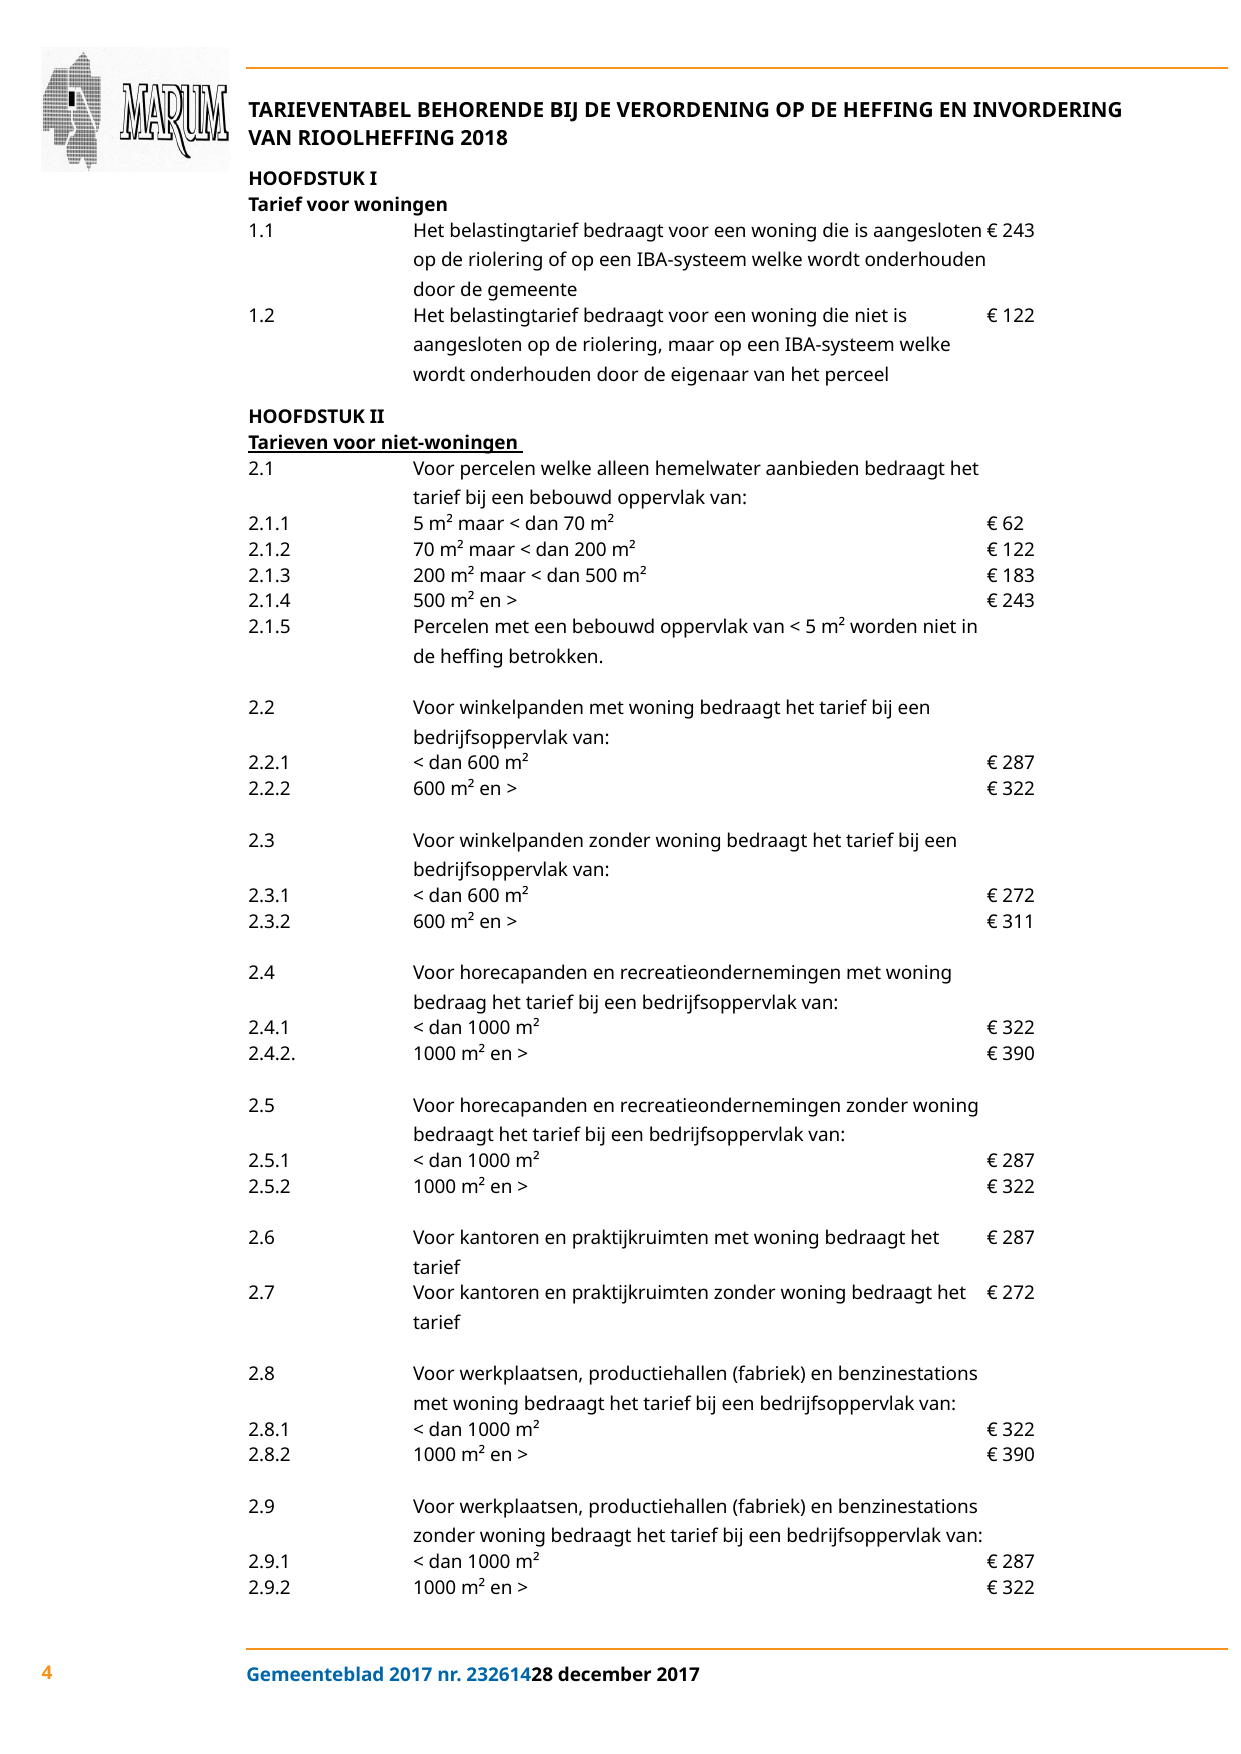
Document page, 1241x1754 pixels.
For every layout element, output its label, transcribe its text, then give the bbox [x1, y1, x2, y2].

table_cell € 272 [987, 882, 1152, 908]
table_cell [248, 1199, 413, 1224]
table_cell [987, 1199, 1152, 1224]
table_cell < dan 1000 m² [413, 1015, 987, 1040]
table_cell € 287 [987, 1224, 1152, 1279]
table_cell € 322 [987, 1416, 1152, 1442]
table_cell 2.9.1 [248, 1549, 413, 1574]
table_cell 2.5.2 [248, 1173, 413, 1198]
table_cell [413, 801, 987, 827]
table_cell 2.5 [248, 1092, 413, 1147]
table_cell Het belastingtarief bedraagt voor een woning die niet is aangesloten op de riolering, maar op een IBA-systeem welke wordt onderhouden door de eigenaar van het perceel [413, 302, 987, 387]
table_cell 2.9 [248, 1493, 413, 1548]
table_cell [987, 1361, 1152, 1416]
table_cell [987, 934, 1152, 959]
table_cell 2.3 [248, 827, 413, 882]
table_cell € 287 [987, 750, 1152, 775]
table_cell [987, 613, 1152, 668]
table_cell 2.2.2 [248, 775, 413, 801]
table_cell 2.6 [248, 1224, 413, 1279]
table_cell 2.8.1 [248, 1416, 413, 1442]
table_cell [248, 1066, 413, 1092]
table_cell € 62 [987, 510, 1152, 536]
table_cell Het belastingtarief bedraagt voor een woning die is aangesloten op de riolering of op een IBA-systeem welke wordt onderhouden door de gemeente [413, 217, 987, 302]
table_cell [987, 1493, 1152, 1548]
table_cell 2.2 [248, 694, 413, 749]
table_cell 600 m² en > [413, 908, 987, 933]
table_cell < dan 600 m² [413, 882, 987, 908]
table_cell Percelen met een bebouwd oppervlak van < 5 m² worden niet in de heffing betrokken. [413, 613, 987, 668]
table_cell [987, 801, 1152, 827]
table_cell [987, 1335, 1152, 1361]
table_cell [248, 801, 413, 827]
table_cell € 183 [987, 562, 1152, 587]
table_cell < dan 1000 m² [413, 1147, 987, 1173]
table_header Tarief voor woningen [248, 191, 1152, 217]
table_cell 1.1 [248, 217, 413, 302]
table_cell 600 m² en > [413, 775, 987, 801]
table_cell 2.3.2 [248, 908, 413, 933]
table_cell € 322 [987, 1173, 1152, 1198]
table_cell Voor horecapanden en recreatieondernemingen zonder woning bedraagt het tarief bij een bedrijfsoppervlak van: [413, 1092, 987, 1147]
table_cell 2.8 [248, 1361, 413, 1416]
table_cell [987, 1468, 1152, 1493]
table_cell Voor werkplaatsen, productiehallen (fabriek) en benzinestations zonder woning bedraagt het tarief bij een bedrijfsoppervlak van: [413, 1493, 987, 1548]
table_cell € 322 [987, 1574, 1152, 1600]
table_cell € 122 [987, 536, 1152, 562]
table_cell € 311 [987, 908, 1152, 933]
table_cell [248, 669, 413, 694]
table_cell 2.9.2 [248, 1574, 413, 1600]
table_cell 2.5.1 [248, 1147, 413, 1173]
table_cell 1000 m² en > [413, 1040, 987, 1066]
table_cell 200 m² maar < dan 500 m² [413, 562, 987, 587]
table_cell [413, 1066, 987, 1092]
table_cell [413, 1468, 987, 1493]
table_cell 1000 m² en > [413, 1173, 987, 1198]
table_cell 2.1.5 [248, 613, 413, 668]
table_cell Voor percelen welke alleen hemelwater aanbieden bedraagt het tarief bij een bebouwd oppervlak van: [413, 455, 987, 510]
table_cell [413, 934, 987, 959]
table_cell € 272 [987, 1280, 1152, 1335]
table_cell 2.8.2 [248, 1442, 413, 1467]
table_cell < dan 600 m² [413, 750, 987, 775]
table_cell 2.4 [248, 959, 413, 1014]
table_cell < dan 1000 m² [413, 1549, 987, 1574]
text HOOFDSTUK II [248, 403, 1152, 429]
table_cell € 287 [987, 1147, 1152, 1173]
table_cell [987, 1092, 1152, 1147]
table_cell < dan 1000 m² [413, 1416, 987, 1442]
table_cell 2.7 [248, 1280, 413, 1335]
table_cell 2.1.1 [248, 510, 413, 536]
table_cell [248, 934, 413, 959]
table_cell 70 m² maar < dan 200 m² [413, 536, 987, 562]
table_header Tarieven voor niet-woningen [248, 429, 1152, 455]
table_cell 2.2.1 [248, 750, 413, 775]
table_cell € 243 [987, 588, 1152, 613]
text HOOFDSTUK I [248, 165, 1152, 191]
table_cell € 322 [987, 1015, 1152, 1040]
table_cell Voor winkelpanden zonder woning bedraagt het tarief bij een bedrijfsoppervlak van: [413, 827, 987, 882]
table_cell [987, 959, 1152, 1014]
table_cell 5 m² maar < dan 70 m² [413, 510, 987, 536]
table_cell [987, 1066, 1152, 1092]
table_cell € 287 [987, 1549, 1152, 1574]
table_cell Voor kantoren en praktijkruimten met woning bedraagt het tarief [413, 1224, 987, 1279]
table_cell 2.1.3 [248, 562, 413, 587]
table_cell [248, 1335, 413, 1361]
table_cell 1000 m² en > [413, 1574, 987, 1600]
text TARIEVENTABEL BEHORENDE BIJ DE VERORDENING OP DE HEFFING EN INVORDERING VAN RIOOLHEFFING 2018 [248, 95, 1152, 152]
table_cell Voor winkelpanden met woning bedraagt het tarief bij een bedrijfsoppervlak van: [413, 694, 987, 749]
table_cell [413, 1335, 987, 1361]
table_cell [413, 1199, 987, 1224]
table_cell [987, 669, 1152, 694]
table_cell [987, 455, 1152, 510]
table_cell [987, 694, 1152, 749]
table_cell 2.1 [248, 455, 413, 510]
table_cell Voor horecapanden en recreatieondernemingen met woning bedraag het tarief bij een bedrijfsoppervlak van: [413, 959, 987, 1014]
table_cell 2.1.2 [248, 536, 413, 562]
table_cell [248, 1468, 413, 1493]
table_cell 2.4.2. [248, 1040, 413, 1066]
picture [41, 47, 231, 172]
table_cell 500 m² en > [413, 588, 987, 613]
table_cell 1.2 [248, 302, 413, 387]
table_cell 2.4.1 [248, 1015, 413, 1040]
table_cell € 322 [987, 775, 1152, 801]
table_cell Voor kantoren en praktijkruimten zonder woning bedraagt het tarief [413, 1280, 987, 1335]
table_cell Voor werkplaatsen, productiehallen (fabriek) en benzinestations met woning bedraagt het tarief bij een bedrijfsoppervlak van: [413, 1361, 987, 1416]
table_cell 2.3.1 [248, 882, 413, 908]
table_cell € 122 [987, 302, 1152, 387]
table_cell [413, 669, 987, 694]
table_cell [987, 827, 1152, 882]
table_cell € 390 [987, 1040, 1152, 1066]
table_cell 1000 m² en > [413, 1442, 987, 1467]
table_cell € 390 [987, 1442, 1152, 1467]
table_cell 2.1.4 [248, 588, 413, 613]
table_cell € 243 [987, 217, 1152, 302]
